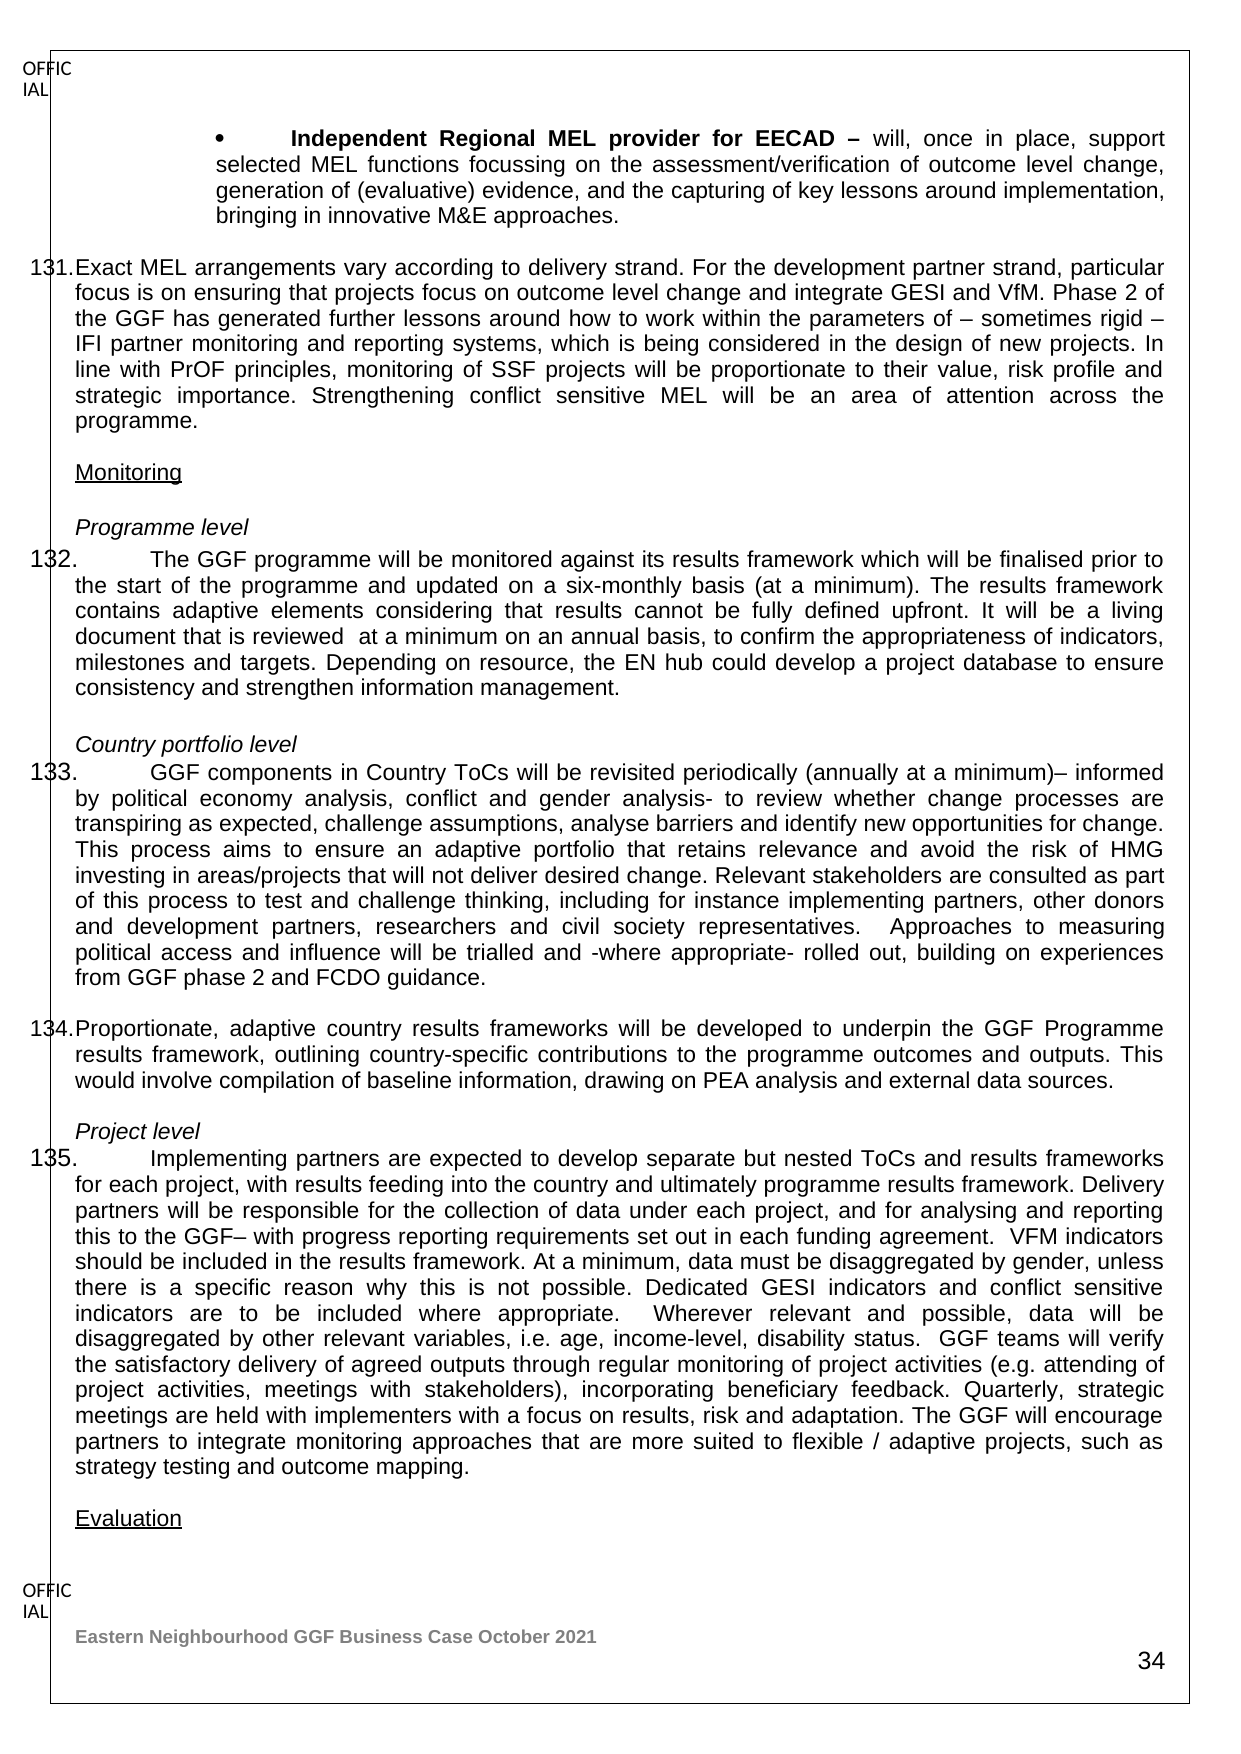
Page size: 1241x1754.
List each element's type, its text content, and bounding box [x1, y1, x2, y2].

text Evaluation [75, 1505, 1165, 1531]
text Programme level [75, 514, 1165, 540]
text Project level [75, 1118, 1165, 1144]
list Exact MEL arrangements vary according to delivery strand. For the development partner strand, particular focus is on ensuring that projects focus on outcome level change and integrate GESI and VfM. Phase 2 of the GGF has generated further lessons around how to work within the parameters of – sometimes rigid – IFI partner monitoring and reporting systems, which is being considered in the design of new projects. In line with PrOF principles, monitoring of SSF projects will be proportionate to their value, risk profile and strategic importance. Strengthening conflict sensitive MEL will be an area of attention across the programme. [51, 254, 1165, 433]
list GGF components in Country ToCs will be revisited periodically (annually at a minimum)– informed by political economy analysis, conflict and gender analysis- to review whether change processes are transpiring as expected, challenge assumptions, analyse barriers and identify new opportunities for change. This process aims to ensure an adaptive portfolio that retains relevance and avoid the risk of HMG investing in areas/projects that will not deliver desired change. Relevant stakeholders are consulted as part of this process to test and challenge thinking, including for instance implementing partners, other donors and development partners, researchers and civil society representatives. Approaches to measuring political access and influence will be trialled and -where appropriate- rolled out, building on experiences from GGF phase 2 and FCDO guidance. [51, 757, 1165, 990]
list The GGF programme will be monitored against its results framework which will be finalised prior to the start of the programme and updated on a six-monthly basis (at a minimum). The results framework contains adaptive elements considering that results cannot be fully defined upfront. It will be a living document that is reviewed at a minimum on an annual basis, to confirm the appropriateness of indicators, milestones and targets. Depending on resource, the EN hub could develop a project database to ensure consistency and strengthen information management. [51, 544, 1165, 700]
text Monitoring [75, 459, 1165, 485]
text Country portfolio level [75, 732, 1165, 757]
list Independent Regional MEL provider for EECAD – will, once in place, support selected MEL functions focussing on the assessment/verification of outcome level change, generation of (evaluative) evidence, and the capturing of key lessons around implementation, bringing in innovative M&E approaches. [216, 126, 1165, 228]
list Proportionate, adaptive country results frameworks will be developed to underpin the GGF Programme results framework, outlining country-specific contributions to the programme outcomes and outputs. This would involve compilation of baseline information, drawing on PEA analysis and external data sources. [51, 1016, 1165, 1093]
list Implementing partners are expected to develop separate but nested ToCs and results frameworks for each project, with results feeding into the country and ultimately programme results framework. Delivery partners will be responsible for the collection of data under each project, and for analysing and reporting this to the GGF– with progress reporting requirements set out in each funding agreement. VFM indicators should be included in the results framework. At a minimum, data must be disaggregated by gender, unless there is a specific reason why this is not possible. Dedicated GESI indicators and conflict sensitive indicators are to be included where appropriate. Wherever relevant and possible, data will be disaggregated by other relevant variables, i.e. age, income-level, disability status. GGF teams will verify the satisfactory delivery of agreed outputs through regular monitoring of project activities (e.g. attending of project activities, meetings with stakeholders), incorporating beneficiary feedback. Quarterly, strategic meetings are held with implementers with a focus on results, risk and adaptation. The GGF will encourage partners to integrate monitoring approaches that are more suited to flexible / adaptive projects, such as strategy testing and outcome mapping. [51, 1144, 1165, 1479]
